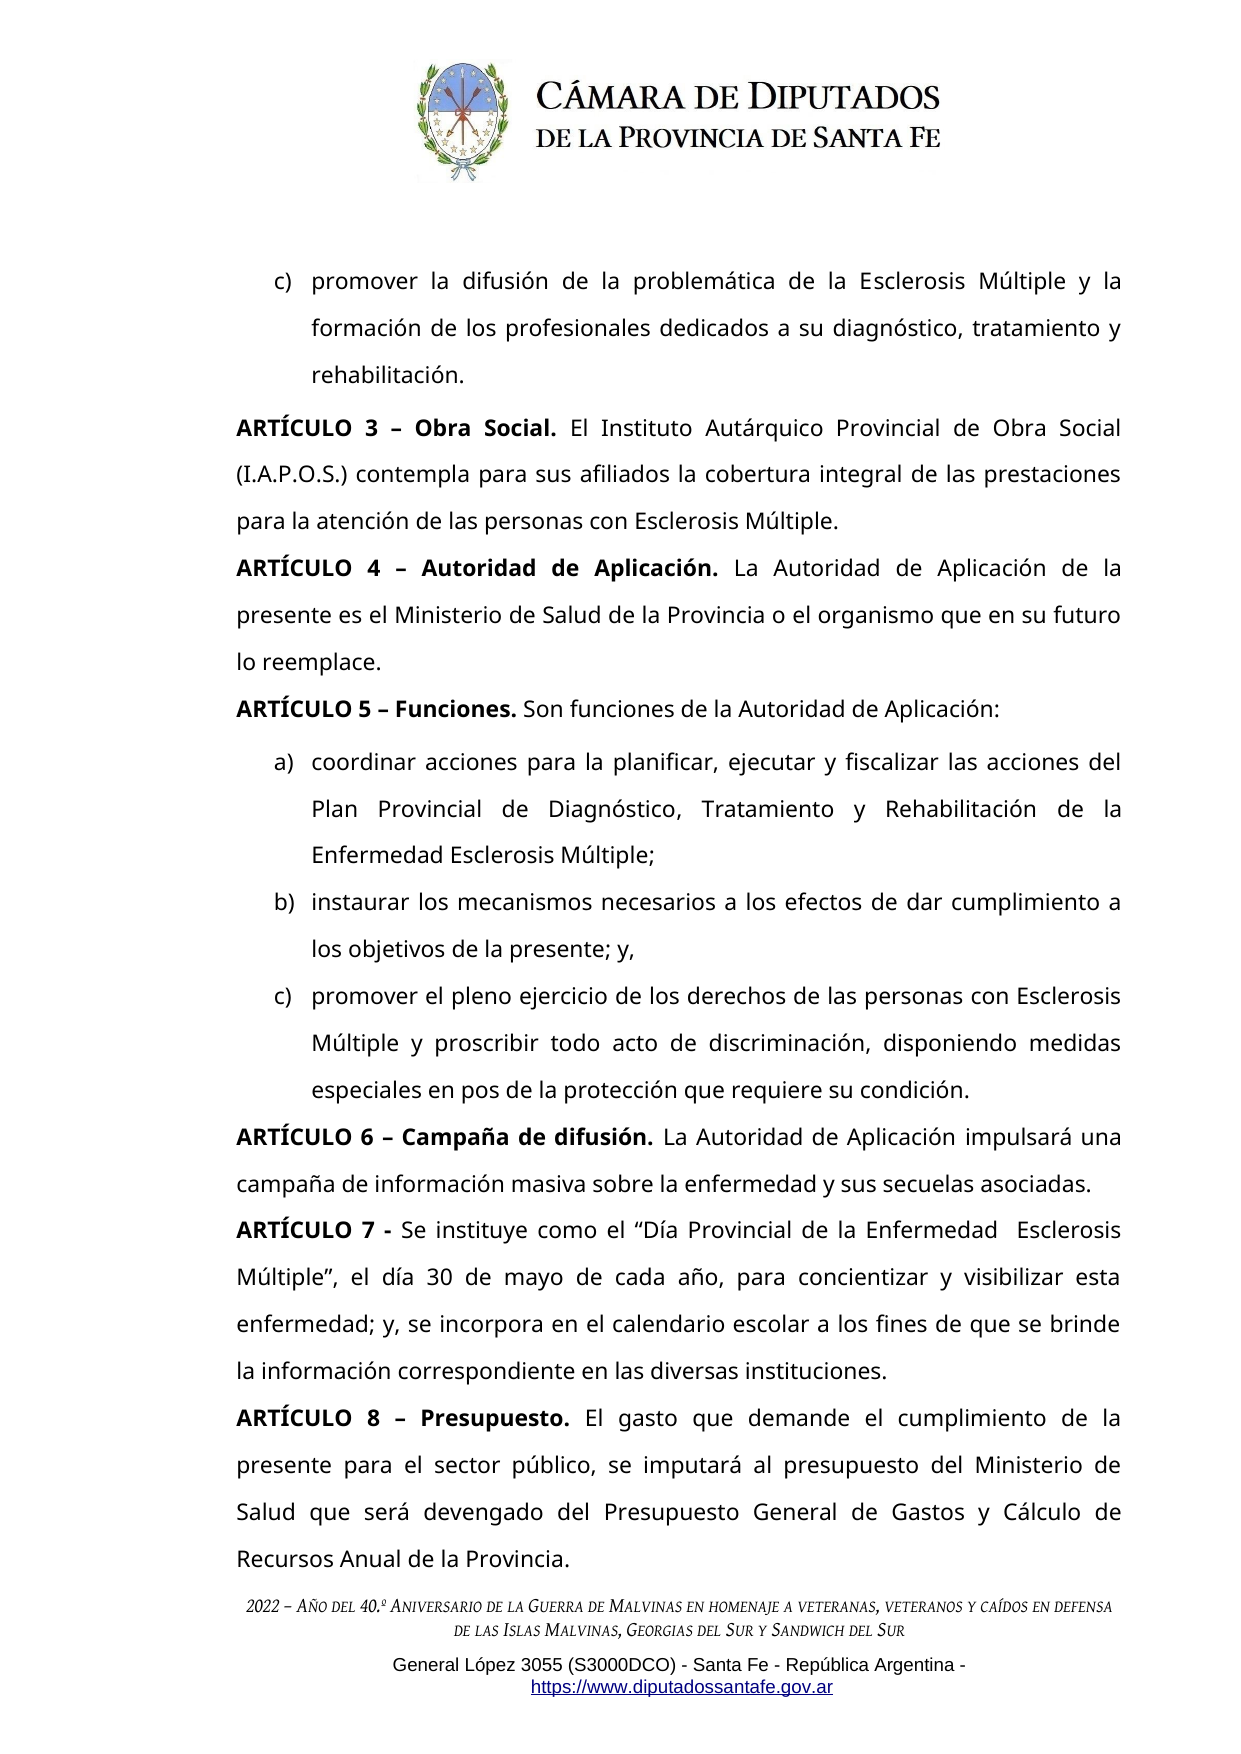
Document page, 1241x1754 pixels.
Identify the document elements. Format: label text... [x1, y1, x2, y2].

text ARTÍCULO 8 – Presupuesto. El gasto que demande el cumplimiento de la presente para el sector público, se imputará al presupuesto del Ministerio de Salud que será devengado del Presupuesto General de Gastos y Cálculo de Recursos Anual de la Provincia. [236, 1402, 1122, 1574]
list promover el pleno ejercicio de los derechos de las personas con Esclerosis Múltiple y proscribir todo acto de discriminación, disponiendo medidas especiales en pos de la protección que requiere su condición. [274, 980, 1122, 1105]
text ARTÍCULO 3 – Obra Social. El Instituto Autárquico Provincial de Obra Social (I.A.P.O.S.) contempla para sus afiliados la cobertura integral de las prestaciones para la atención de las personas con Esclerosis Múltiple. [236, 412, 1122, 537]
text ARTÍCULO 6 – Campaña de difusión. La Autoridad de Aplicación impulsará una campaña de información masiva sobre la enfermedad y sus secuelas asociadas. [236, 1121, 1122, 1199]
picture [413, 59, 945, 183]
list instaurar los mecanismos necesarios a los efectos de dar cumplimiento a los objetivos de la presente; y, [274, 886, 1122, 964]
text ARTÍCULO 7 - Se instituye como el “Día Provincial de la Enfermedad Esclerosis Múltiple”, el día 30 de mayo de cada año, para concientizar y visibilizar esta enfermedad; y, se incorpora en el calendario escolar a los fines de que se brinde la información correspondiente en las diversas instituciones. [236, 1214, 1122, 1386]
text ARTÍCULO 5 – Funciones. Son funciones de la Autoridad de Aplicación: [236, 693, 1122, 724]
list promover la difusión de la problemática de la Esclerosis Múltiple y la formación de los profesionales dedicados a su diagnóstico, tratamiento y rehabilitación. [274, 265, 1122, 390]
text ARTÍCULO 4 – Autoridad de Aplicación. La Autoridad de Aplicación de la presente es el Ministerio de Salud de la Provincia o el organismo que en su futuro lo reemplace. [236, 552, 1122, 677]
list coordinar acciones para la planificar, ejecutar y fiscalizar las acciones del Plan Provincial de Diagnóstico, Tratamiento y Rehabilitación de la Enfermedad Esclerosis Múltiple; [274, 746, 1122, 871]
